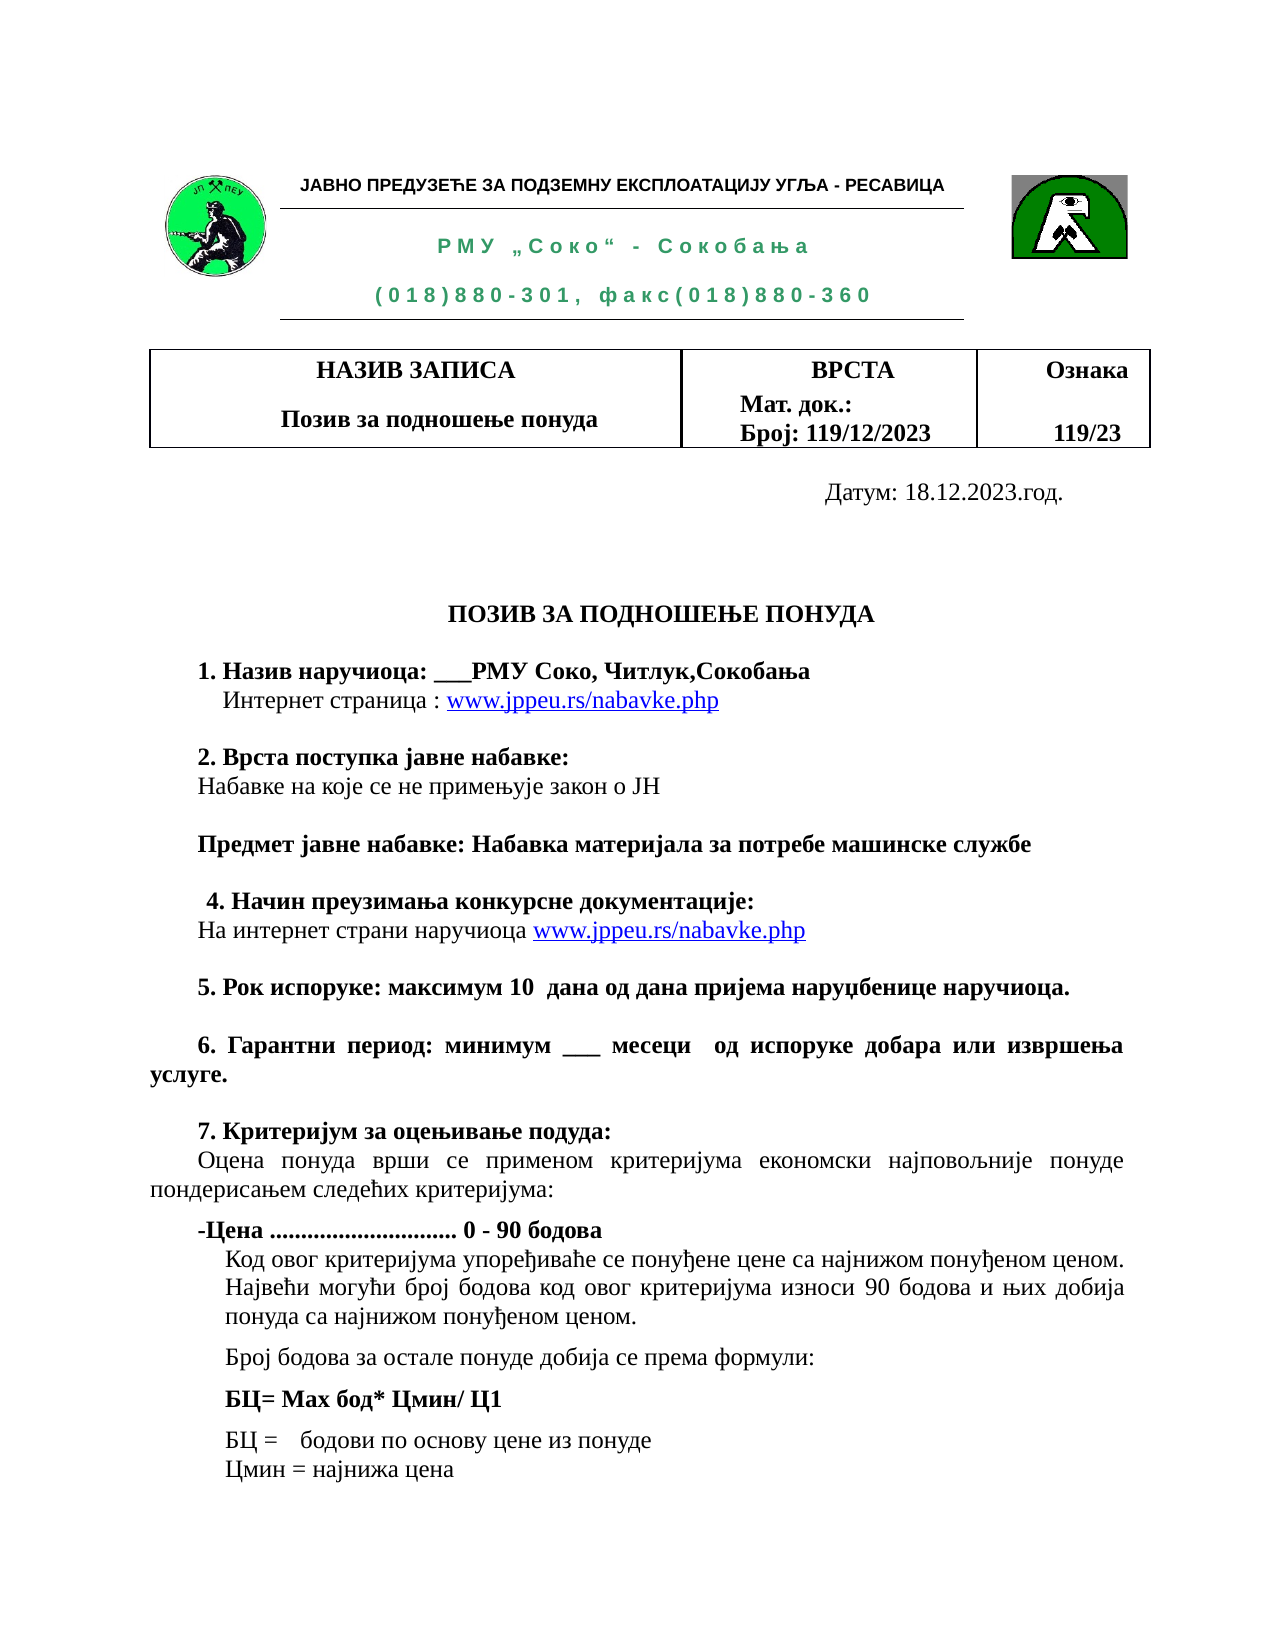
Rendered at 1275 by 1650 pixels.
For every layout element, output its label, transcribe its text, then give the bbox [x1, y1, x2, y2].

table_cell 119/23 [978, 389, 1149, 447]
table_cell Позив за подношење понуда [151, 389, 680, 447]
table_header [150, 150, 280, 319]
text -Цена .............................. 0 - 90 бодова [150, 1215, 1125, 1244]
text Интернет страница : www.jppeu.rs/nabavke.php [150, 685, 1125, 714]
table_cell РМУ „Соко“ - Сокобања (018)880-301, факс(018)880-360 [280, 209, 964, 319]
text 6. Гарантни период: минимум ___ месеци од испоруке добара или извршења услуге. [150, 1030, 1125, 1087]
picture [164, 175, 267, 277]
text БЦ= Маx бод* Цмин/ Ц1 [225, 1384, 1125, 1412]
table_header ВРСТА [683, 350, 976, 389]
text Набавке на које се не примењује закон о ЈН [150, 771, 1125, 800]
table_header [964, 150, 1175, 319]
table_header НАЗИВ ЗАПИСА [151, 350, 680, 389]
text 1. Назив наручиоца: ___РМУ Соко, Читлук,Сокобања [150, 656, 1125, 685]
text Код овог критеријума упоређиваће се понуђене цене са најнижом понуђеном ценом. Највећи могући број бодова код овог критеријума износи 90 бодова и њих добија понуда са најнижом понуђеном ценом. [225, 1244, 1125, 1330]
text Цмин = најнижа цена [225, 1454, 1125, 1482]
text Предмет јавне набавке: Набавка материјала за потребе машинске службе [150, 829, 1125, 857]
text 2. Врста поступка јавне набавке: [150, 742, 1125, 771]
text Датум: 18.12.2023.год. [150, 477, 1125, 505]
picture [1011, 175, 1128, 259]
text 7. Критеријум за оцењивање подуда: [150, 1116, 1125, 1145]
text 4. Начин преузимања конкурсне документације: [150, 886, 1125, 915]
text Оцена понуда врши се применом критеријума економски најповољније понуде пондерисањем следећих критеријума: [150, 1145, 1125, 1202]
text БЦ = бодови по основу цене из понуде [225, 1425, 1125, 1454]
table_header Ознака [978, 350, 1149, 389]
table_cell Мат. док.: Број: 119/12/2023 [683, 389, 976, 447]
table_header ЈАВНО ПРЕДУЗЕЋЕ ЗА ПОДЗЕМНУ ЕКСПЛОАТАЦИЈУ УГЉА - РЕСАВИЦА [280, 150, 964, 208]
text Број бодова за остале понуде добија се према формули: [225, 1342, 1125, 1371]
text 5. Рок испоруке: максимум 10 дана од дана пријема наруџбенице наручиоца. [150, 972, 1125, 1001]
text ПОЗИВ ЗА ПОДНОШЕЊЕ ПОНУДА [150, 599, 1125, 627]
text На интернет страни наручиоца www.jppeu.rs/nabavke.php [150, 915, 1125, 944]
